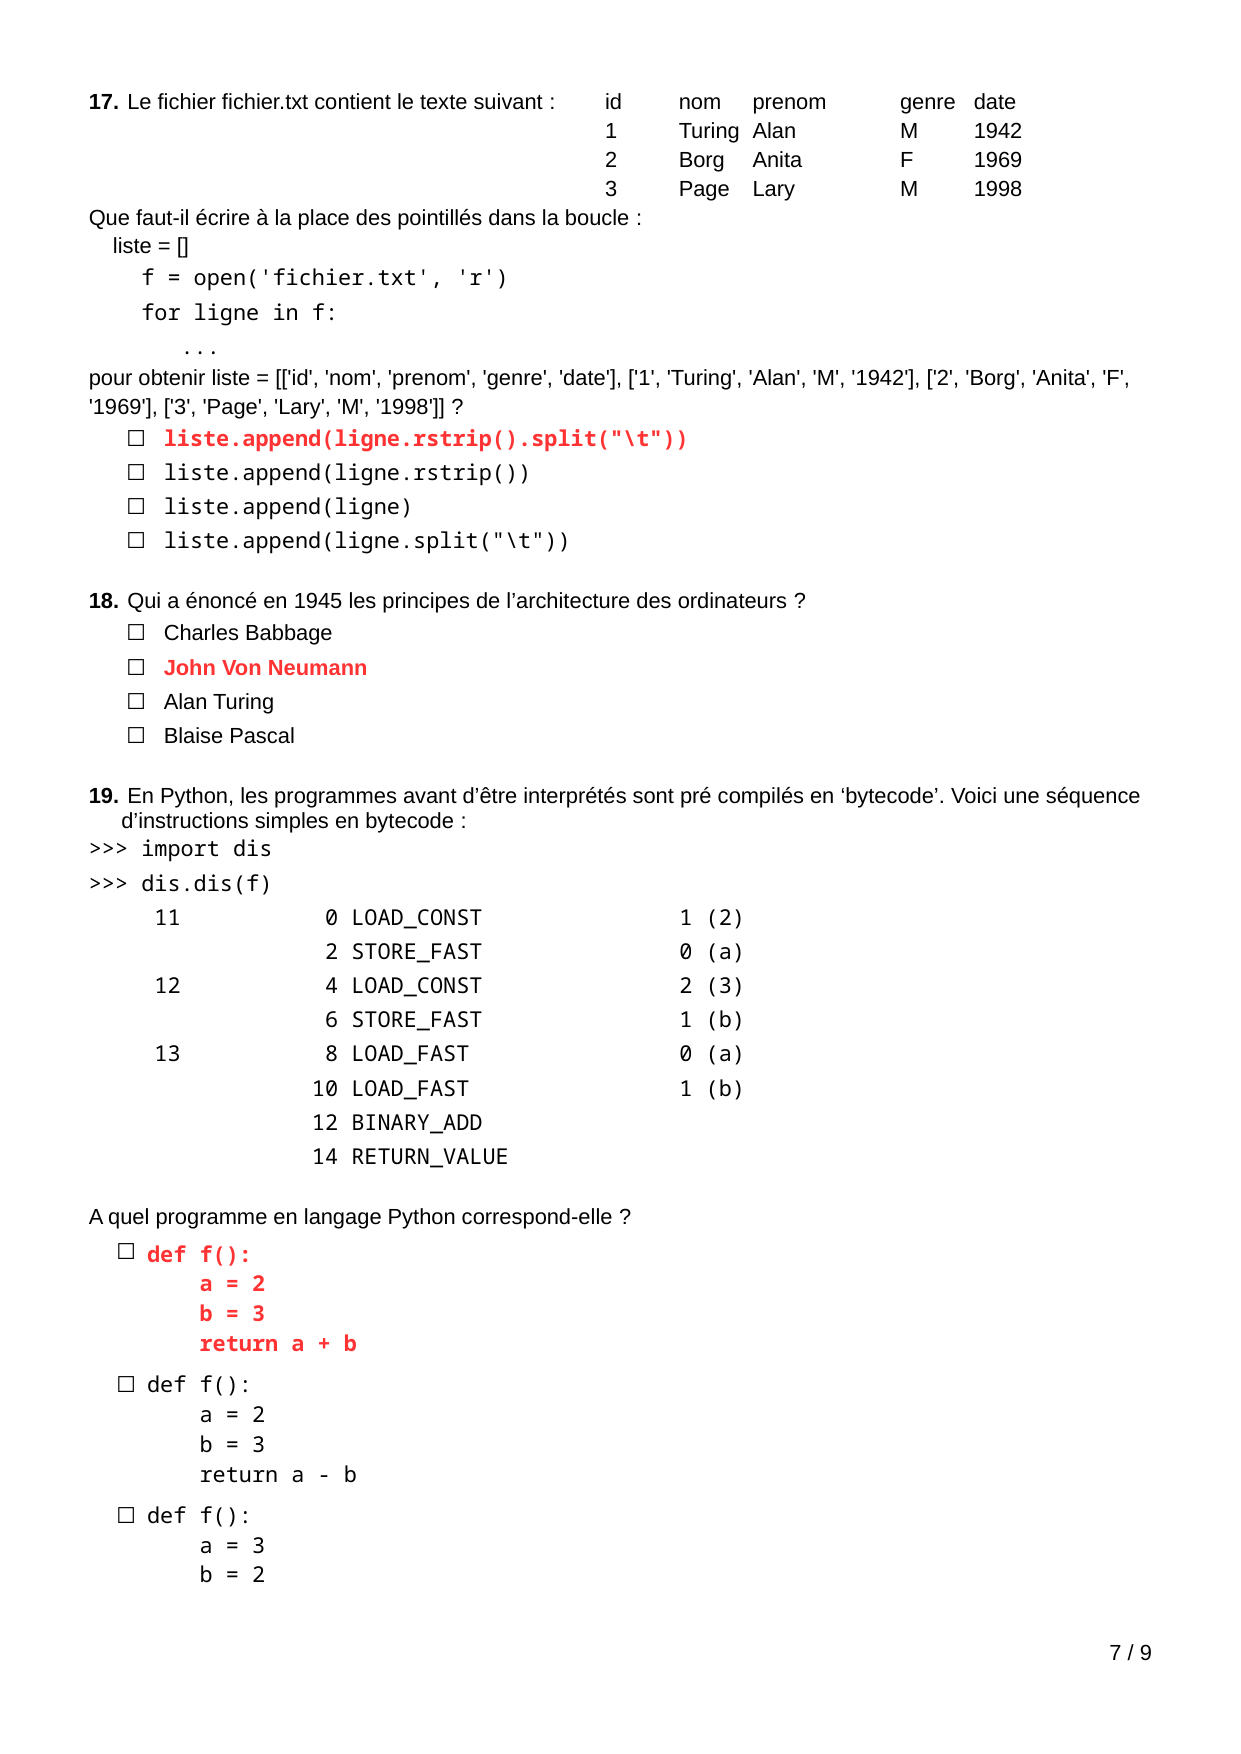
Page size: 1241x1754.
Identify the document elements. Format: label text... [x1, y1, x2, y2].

list liste.append(ligne) [126, 491, 1152, 521]
text 11 0 LOAD_CONST 1 (2) [88, 902, 1152, 931]
list John Von Neumann [126, 651, 1152, 681]
table_cell def f(): a = 3 b = 2 [141, 1494, 1152, 1595]
table_header ☐ [89, 1233, 141, 1363]
list Blaise Pascal [126, 720, 1152, 749]
text 12 BINARY_ADD [88, 1107, 1152, 1136]
text 14 RETURN_VALUE [88, 1141, 1152, 1171]
list liste.append(ligne.rstrip().split("\t")) [126, 423, 1152, 452]
text Que faut-il écrire à la place des pointillés dans la boucle : [88, 204, 1152, 229]
list Charles Babbage [126, 617, 1152, 647]
text >>> dis.dis(f) [88, 867, 1152, 897]
table_header def f(): a = 2 b = 3 return a + b [141, 1233, 1152, 1363]
text 10 LOAD_FAST 1 (b) [88, 1072, 1152, 1102]
text for ligne in f: [88, 296, 1152, 326]
list liste.append(ligne.rstrip()) [126, 457, 1152, 487]
text >>> import dis [88, 833, 1152, 863]
text f = open('fichier.txt', 'r') [88, 262, 1152, 292]
table_cell ☐ [89, 1364, 141, 1494]
text liste = [] [88, 233, 1152, 258]
text pour obtenir liste = [['id', 'nom', 'prenom', 'genre', 'date'], ['1', 'Turing', 'Alan', 'M', '1942'], ['2', 'Borg', 'Anita', 'F', '1969'], ['3', 'Page', 'Lary', 'M', '1998']] ? [88, 365, 1152, 419]
text 6 STORE_FAST 1 (b) [88, 1004, 1152, 1034]
text A quel programme en langage Python correspond-elle ? [88, 1204, 1152, 1229]
list En Python, les programmes avant d’être interprétés sont pré compilés en ‘bytecode’. Voici une séquence d’instructions simples en bytecode : [88, 783, 1152, 833]
text 13 8 LOAD_FAST 0 (a) [88, 1038, 1152, 1068]
list Qui a énoncé en 1945 les principes de l’architecture des ordinateurs ? [88, 588, 1152, 613]
list Le fichier fichier.txt contient le texte suivant : id nom prenom genre date 1 Turing Alan M 1942 2 Borg Anita F 1969 3 Page Lary M 1998 [88, 88, 1152, 201]
table_cell ☐ [89, 1494, 141, 1595]
text 2 STORE_FAST 0 (a) [88, 936, 1152, 966]
list liste.append(ligne.split("\t")) [126, 525, 1152, 555]
table_cell def f(): a = 2 b = 3 return a - b [141, 1364, 1152, 1494]
list Alan Turing [126, 686, 1152, 715]
text 12 4 LOAD_CONST 2 (3) [88, 970, 1152, 1000]
text ... [88, 331, 1152, 360]
